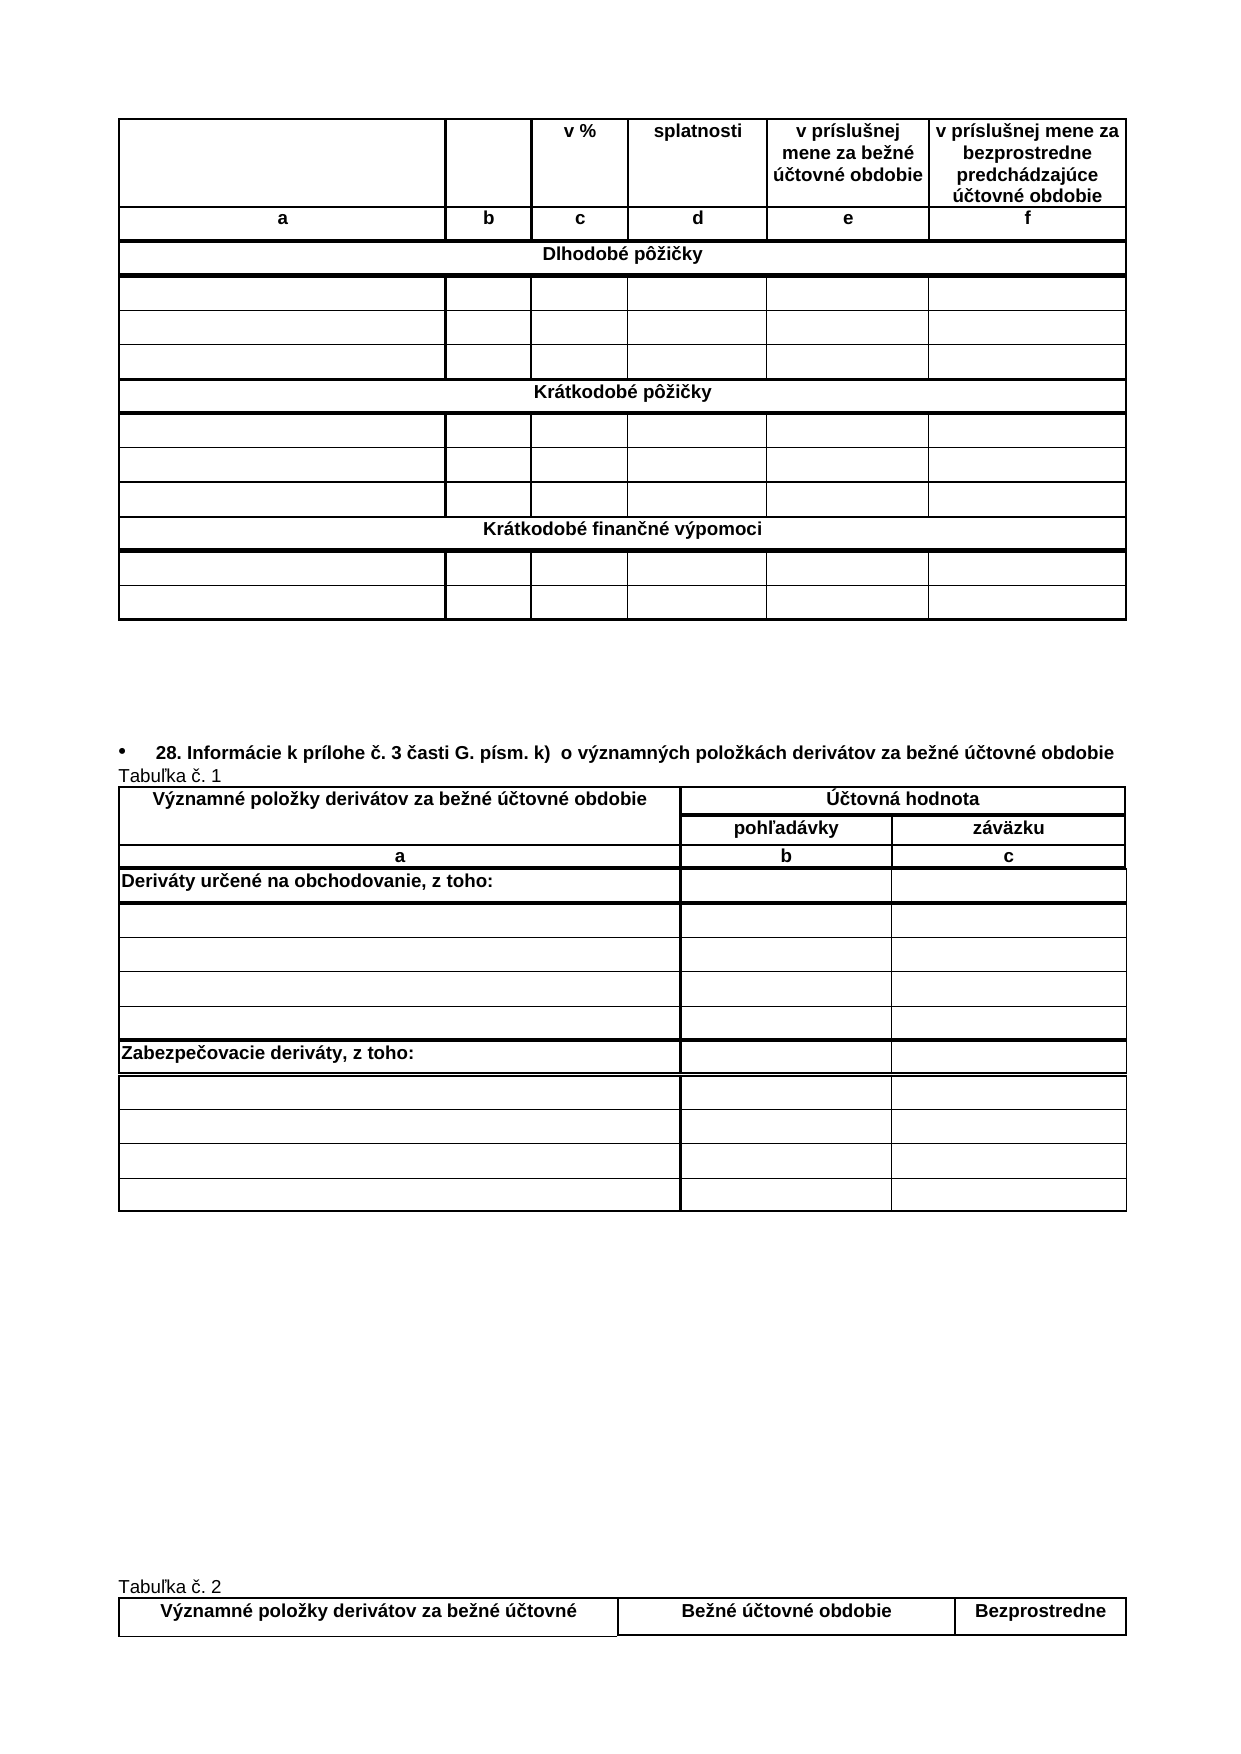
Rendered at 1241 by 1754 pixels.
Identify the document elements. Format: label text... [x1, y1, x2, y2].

table_cell [532, 448, 627, 481]
table_cell [628, 553, 766, 585]
table_cell [120, 448, 444, 481]
table_header Významné položky derivátov za bežné účtovné [120, 1599, 617, 1636]
table_cell b [682, 846, 891, 866]
text Tabuľka č. 1 [118, 764, 1122, 786]
table_cell [628, 448, 766, 481]
table_cell [682, 938, 891, 971]
table_cell e [768, 208, 928, 239]
table_header [447, 120, 530, 206]
table_cell [447, 586, 530, 618]
table_cell [767, 311, 928, 344]
table_cell [929, 278, 1125, 310]
table_cell [892, 1042, 1126, 1072]
table_cell [682, 1077, 891, 1109]
table_cell [682, 1007, 891, 1038]
table_cell [929, 345, 1125, 378]
table_header splatnosti [629, 120, 766, 206]
table_cell b [447, 208, 530, 239]
table_cell [120, 278, 444, 310]
table_cell [120, 1179, 679, 1210]
table_cell [120, 972, 679, 1006]
table_cell [892, 1179, 1126, 1210]
table_cell [447, 483, 530, 516]
table_cell [120, 586, 444, 618]
table_cell [447, 415, 530, 447]
table_cell [892, 870, 1126, 901]
table_cell [628, 278, 766, 310]
table_cell [532, 311, 627, 344]
table_cell záväzku [893, 817, 1124, 844]
table_cell [120, 1007, 679, 1038]
table_cell [892, 905, 1126, 937]
table_cell [929, 311, 1125, 344]
table_cell Deriváty určené na obchodovanie, z toho: [120, 870, 679, 901]
table_cell [682, 870, 891, 901]
table_cell [929, 415, 1125, 447]
table_cell [447, 448, 530, 481]
table_cell [628, 483, 766, 516]
table_cell [120, 1077, 679, 1109]
table_cell [532, 345, 627, 378]
table_cell [892, 1007, 1126, 1038]
table_cell a [120, 846, 679, 866]
table_header Účtovná hodnota [682, 788, 1124, 813]
table_cell [892, 1077, 1126, 1109]
table_cell [532, 586, 627, 618]
table_cell Dlhodobé pôžičky [120, 243, 1125, 273]
table_cell [767, 278, 928, 310]
table_cell [767, 345, 928, 378]
table_cell [628, 311, 766, 344]
table_cell [120, 1144, 679, 1178]
table_cell [447, 278, 530, 310]
table_cell [532, 415, 627, 447]
table_cell [120, 938, 679, 971]
table_cell [120, 1110, 679, 1143]
table_cell c [533, 208, 627, 239]
table_cell [682, 1042, 891, 1072]
table_cell [120, 345, 444, 378]
table_header Bezprostredne [956, 1599, 1125, 1634]
table_cell f [930, 208, 1125, 239]
table_cell [892, 1144, 1126, 1178]
table_header v príslušnej mene za bezprostredne predchádzajúce účtovné obdobie [930, 120, 1125, 206]
table_header v príslušnej mene za bežné účtovné obdobie [768, 120, 928, 206]
table_cell [929, 586, 1125, 618]
table_cell [120, 905, 679, 937]
table_cell [929, 553, 1125, 585]
list 28. Informácie k prílohe č. 3 časti G. písm. k) o významných položkách derivátov za bežné účtovné obdobie [118, 742, 1122, 764]
table_header Bežné účtovné obdobie [619, 1599, 954, 1634]
table_cell [892, 1110, 1126, 1143]
table_cell [682, 972, 891, 1006]
table_cell [120, 415, 444, 447]
table_cell [767, 483, 928, 516]
table_cell d [629, 208, 766, 239]
table_cell [532, 278, 627, 310]
table_cell [767, 415, 928, 447]
table_cell [532, 483, 627, 516]
table_cell [682, 905, 891, 937]
table_cell [447, 311, 530, 344]
table_cell [682, 1179, 891, 1210]
table_cell [767, 448, 928, 481]
table_header Významné položky derivátov za bežné účtovné obdobie [120, 788, 679, 844]
table_header v % [533, 120, 627, 206]
table_cell a [120, 208, 444, 239]
table_cell [892, 938, 1126, 971]
table_cell [120, 483, 444, 516]
table_cell [120, 311, 444, 344]
table_cell [532, 553, 627, 585]
table_cell [682, 1144, 891, 1178]
table_cell [682, 1110, 891, 1143]
table_cell pohľadávky [682, 817, 891, 844]
table_cell [767, 586, 928, 618]
text Tabuľka č. 2 [118, 1576, 1122, 1597]
table_cell [767, 553, 928, 585]
table_cell Zabezpečovacie deriváty, z toho: [120, 1042, 679, 1072]
table_cell [447, 553, 530, 585]
table_header [120, 120, 444, 206]
table_cell [929, 448, 1125, 481]
table_cell Krátkodobé finančné výpomoci [120, 518, 1125, 548]
table_cell [628, 415, 766, 447]
table_cell [892, 972, 1126, 1006]
table_cell c [893, 846, 1124, 866]
table_cell [628, 345, 766, 378]
table_cell Krátkodobé pôžičky [120, 381, 1125, 411]
table_cell [628, 586, 766, 618]
table_cell [120, 553, 444, 585]
table_cell [447, 345, 530, 378]
table_cell [929, 483, 1125, 516]
